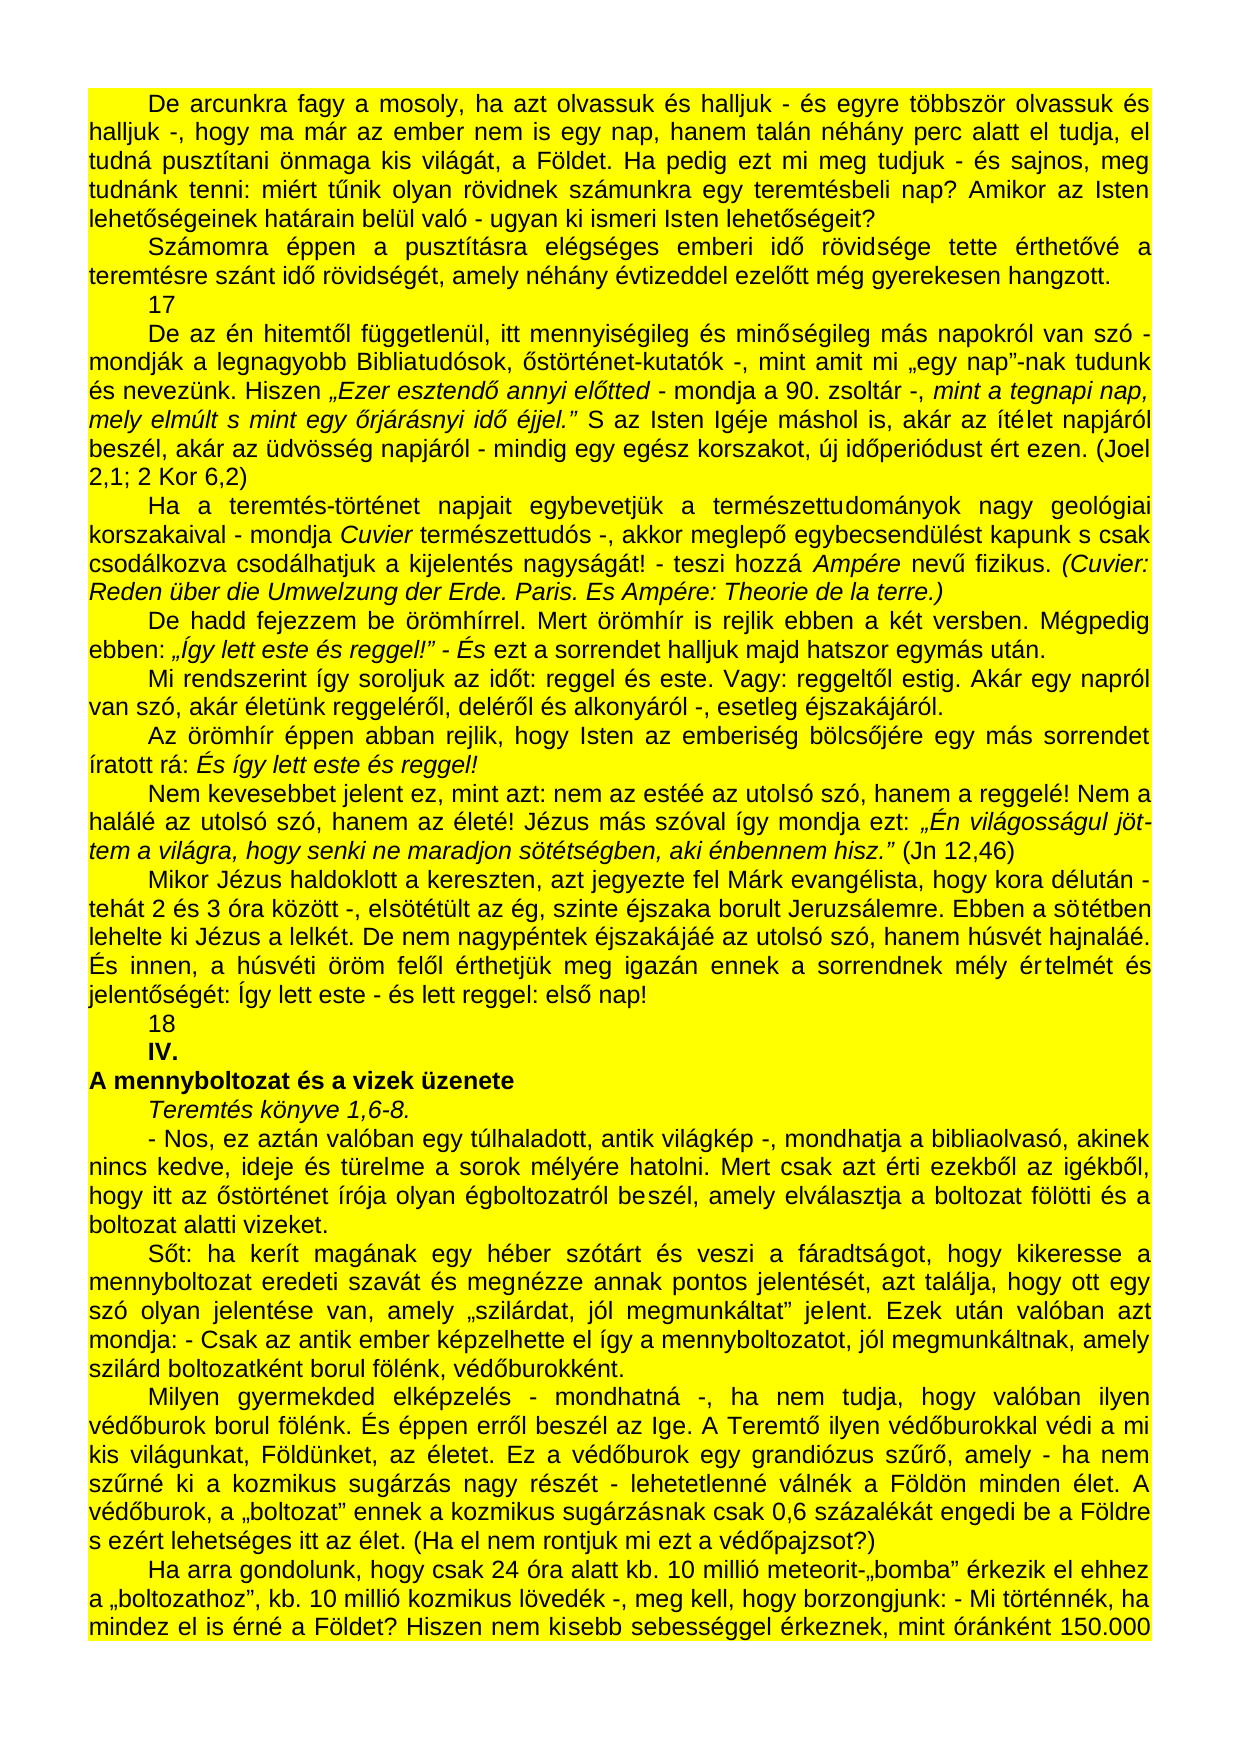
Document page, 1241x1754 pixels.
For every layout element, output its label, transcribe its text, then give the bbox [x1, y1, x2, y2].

text De az én hitemtől függetlenül, itt mennyiségileg és minő­ségileg más napokról van szó - mondják a legnagyobb Biblia­tudósok, őstörténet-kutatók -, mint amit mi „egy nap”-nak tudunk és nevezünk. Hiszen „Ezer esztendő annyi előtted - mondja a 90. zsoltár -, mint a tegnapi nap, mely elmúlt s mint egy őrjárásnyi idő éjjel.” S az Isten Igéje máshol is, akár az íté­let napjáról beszél, akár az üdvösség napjáról - mindig egy egész korszakot, új időperiódust ért ezen. (Joel 2,1; 2 Kor 6,2) [88, 318, 1152, 491]
text De hadd fejezzem be örömhírrel. Mert örömhír is rejlik ebben a két versben. Mégpedig ebben: „Így lett este és reggel!” - És ezt a sorrendet halljuk majd hatszor egymás után. [88, 606, 1152, 663]
text Milyen gyermekded elképzelés - mondhatná -, ha nem tudja, hogy valóban ilyen védőburok borul fölénk. És éppen erről beszél az Ige. A Teremtő ilyen védőburokkal védi a mi kis világunkat, Földünket, az életet. Ez a védőburok egy grandiózus szűrő, amely - ha nem szűrné ki a kozmikus su­gárzás nagy részét - lehetetlenné válnék a Földön minden élet. A védőburok, a „boltozat” ennek a kozmikus sugárzás­nak csak 0,6 százalékát engedi be a Földre s ezért lehetséges itt az élet. (Ha el nem rontjuk mi ezt a védőpajzsot?) [88, 1382, 1152, 1555]
text Nem kevesebbet jelent ez, mint azt: nem az estéé az utol­só szó, hanem a reggelé! Nem a halálé az utolsó szó, hanem az életé! Jézus más szóval így mondja ezt: „Én világosságul jöt­tem a világra, hogy senki ne maradjon sötétségben, aki énbennem hisz.” (Jn 12,46) [88, 778, 1152, 865]
text Az örömhír éppen abban rejlik, hogy Isten az emberiség bölcsőjére egy más sorrendet íratott rá: És így lett este és reggel! [88, 721, 1152, 778]
text Számomra éppen a pusztításra elégséges emberi idő rövid­sége tette érthetővé a teremtésre szánt idő rövidségét, amely néhány évtizeddel ezelőtt még gyerekesen hangzott. [88, 232, 1152, 290]
text Mi rendszerint így soroljuk az időt: reggel és este. Vagy: reggeltől estig. Akár egy napról van szó, akár életünk regge­léről, deléről és alkonyáról -, esetleg éjszakájáról. [88, 663, 1152, 721]
text De arcunkra fagy a mosoly, ha azt olvassuk és halljuk - és egyre többször olvassuk és halljuk -, hogy ma már az ember nem is egy nap, hanem talán néhány perc alatt el tudja, el tudná pusztítani önmaga kis világát, a Földet. Ha pedig ezt mi meg tudjuk - és sajnos, meg tudnánk tenni: miért tűnik olyan rövidnek számunkra egy teremtésbeli nap? Amikor az Isten lehetőségeinek határain belül való - ugyan ki ismeri Is­ten lehetőségeit? [88, 88, 1152, 232]
text 18 [88, 1008, 1152, 1037]
text 17 [88, 290, 1152, 318]
text Ha a teremtés-történet napjait egybevetjük a természettu­dományok nagy geológiai korszakaival - mondja Cuvier ter­mészettudós -, akkor meglepő egybecsendülést kapunk s csak csodálkozva csodálhatjuk a kijelentés nagyságát! - teszi hozzá Ampére nevű fizikus. (Cuvier: Reden über die Umwel­zung der Erde. Paris. Es Ampére: Theorie de la terre.) [88, 491, 1152, 606]
text IV. A mennyboltozat és a vizek üzenete [88, 1037, 1152, 1095]
text Teremtés könyve 1,6-8. [88, 1095, 1152, 1123]
text Ha arra gondolunk, hogy csak 24 óra alatt kb. 10 millió meteorit-„bomba” érkezik el ehhez a „boltozathoz”, kb. 10 millió kozmikus lövedék -, meg kell, hogy borzongjunk: - Mi történnék, ha mindez el is érné a Földet? Hiszen nem ki­sebb sebességgel érkeznek, mint óránként 150.000 [88, 1555, 1152, 1641]
text Sőt: ha kerít magának egy héber szótárt és veszi a fáradtsá­got, hogy kikeresse a mennyboltozat eredeti szavát és meg­nézze annak pontos jelentését, azt találja, hogy ott egy szó olyan jelentése van, amely „szilárdat, jól megmunkáltat” je­lent. Ezek után valóban azt mondja: - Csak az antik ember képzelhette el így a mennyboltozatot, jól megmunkáltnak, amely szilárd boltozatként borul fölénk, védőburokként. [88, 1238, 1152, 1382]
text - Nos, ez aztán valóban egy túlhaladott, antik világkép -, mondhatja a bibliaolvasó, akinek nincs kedve, ideje és türel­me a sorok mélyére hatolni. Mert csak azt érti ezekből az igékből, hogy itt az őstörténet írója olyan égboltozatról be­szél, amely elválasztja a boltozat fölötti és a boltozat alatti vi­zeket. [88, 1123, 1152, 1238]
text Mikor Jézus haldoklott a kereszten, azt jegyezte fel Márk evangélista, hogy kora délután - tehát 2 és 3 óra között -, el­sötétült az ég, szinte éjszaka borult Jeruzsálemre. Ebben a sö­tétben lehelte ki Jézus a lelkét. De nem nagypéntek éjszaká­jáé az utolsó szó, hanem húsvét hajnaláé. És innen, a húsvéti öröm felől érthetjük meg igazán ennek a sorrendnek mély ér­telmét és jelentőségét: Így lett este - és lett reggel: első nap! [88, 865, 1152, 1008]
